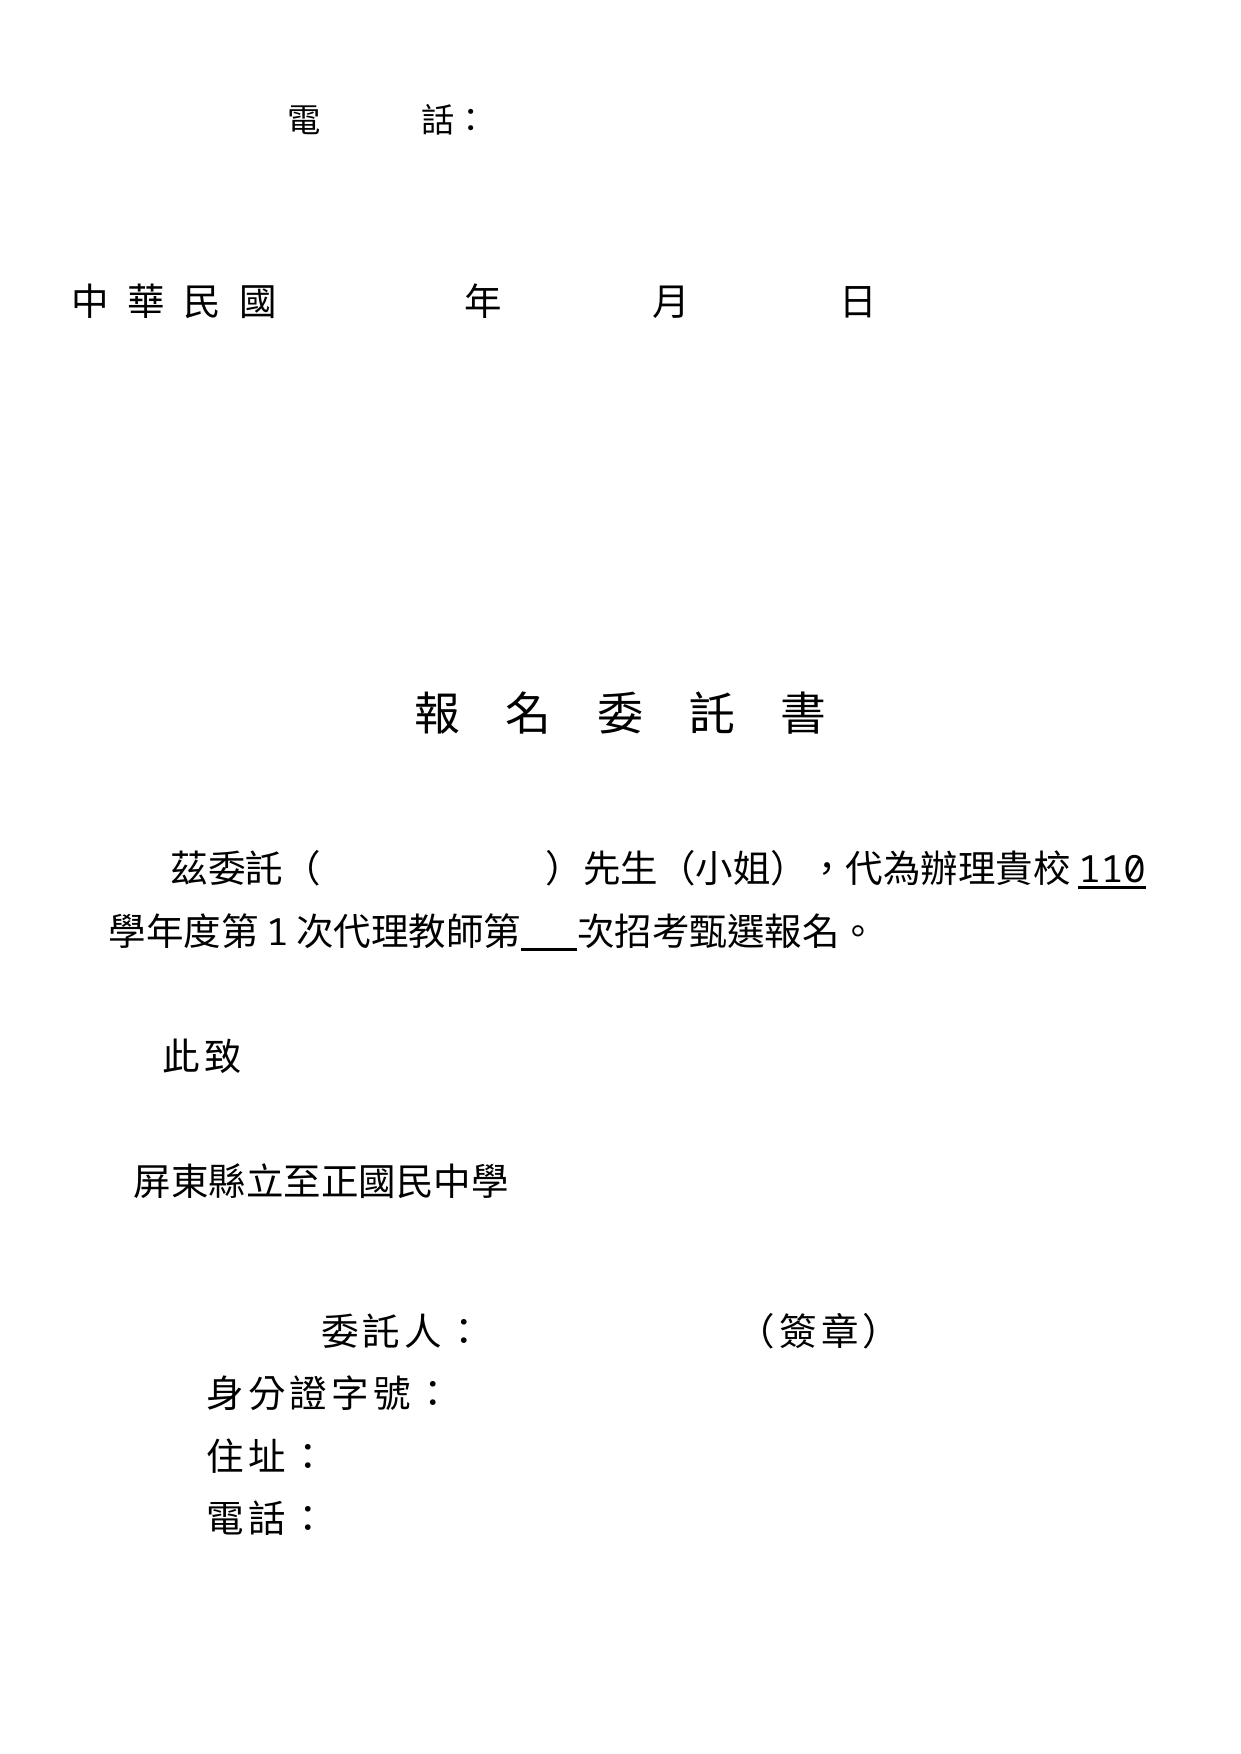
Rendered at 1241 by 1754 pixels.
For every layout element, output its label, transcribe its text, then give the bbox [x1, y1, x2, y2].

text 電話： [71, 1475, 1169, 1537]
text 報 名 委 託 書 [71, 637, 1169, 762]
text 電 話： [71, 96, 1169, 142]
text 茲委託（ ）先生（小姐），代為辦理貴校110學年度第1次代理教師第 次招考甄選報名。 [108, 825, 1169, 950]
text 屏東縣立至正國民中學 [133, 1137, 1169, 1200]
text 身分證字號： [71, 1350, 1169, 1412]
text 住址： [71, 1412, 1169, 1475]
text 中 華 民 國 年 月 日 [71, 279, 1169, 325]
text 委託人： （簽章） [71, 1287, 1169, 1350]
text 此致 [71, 1012, 1169, 1075]
